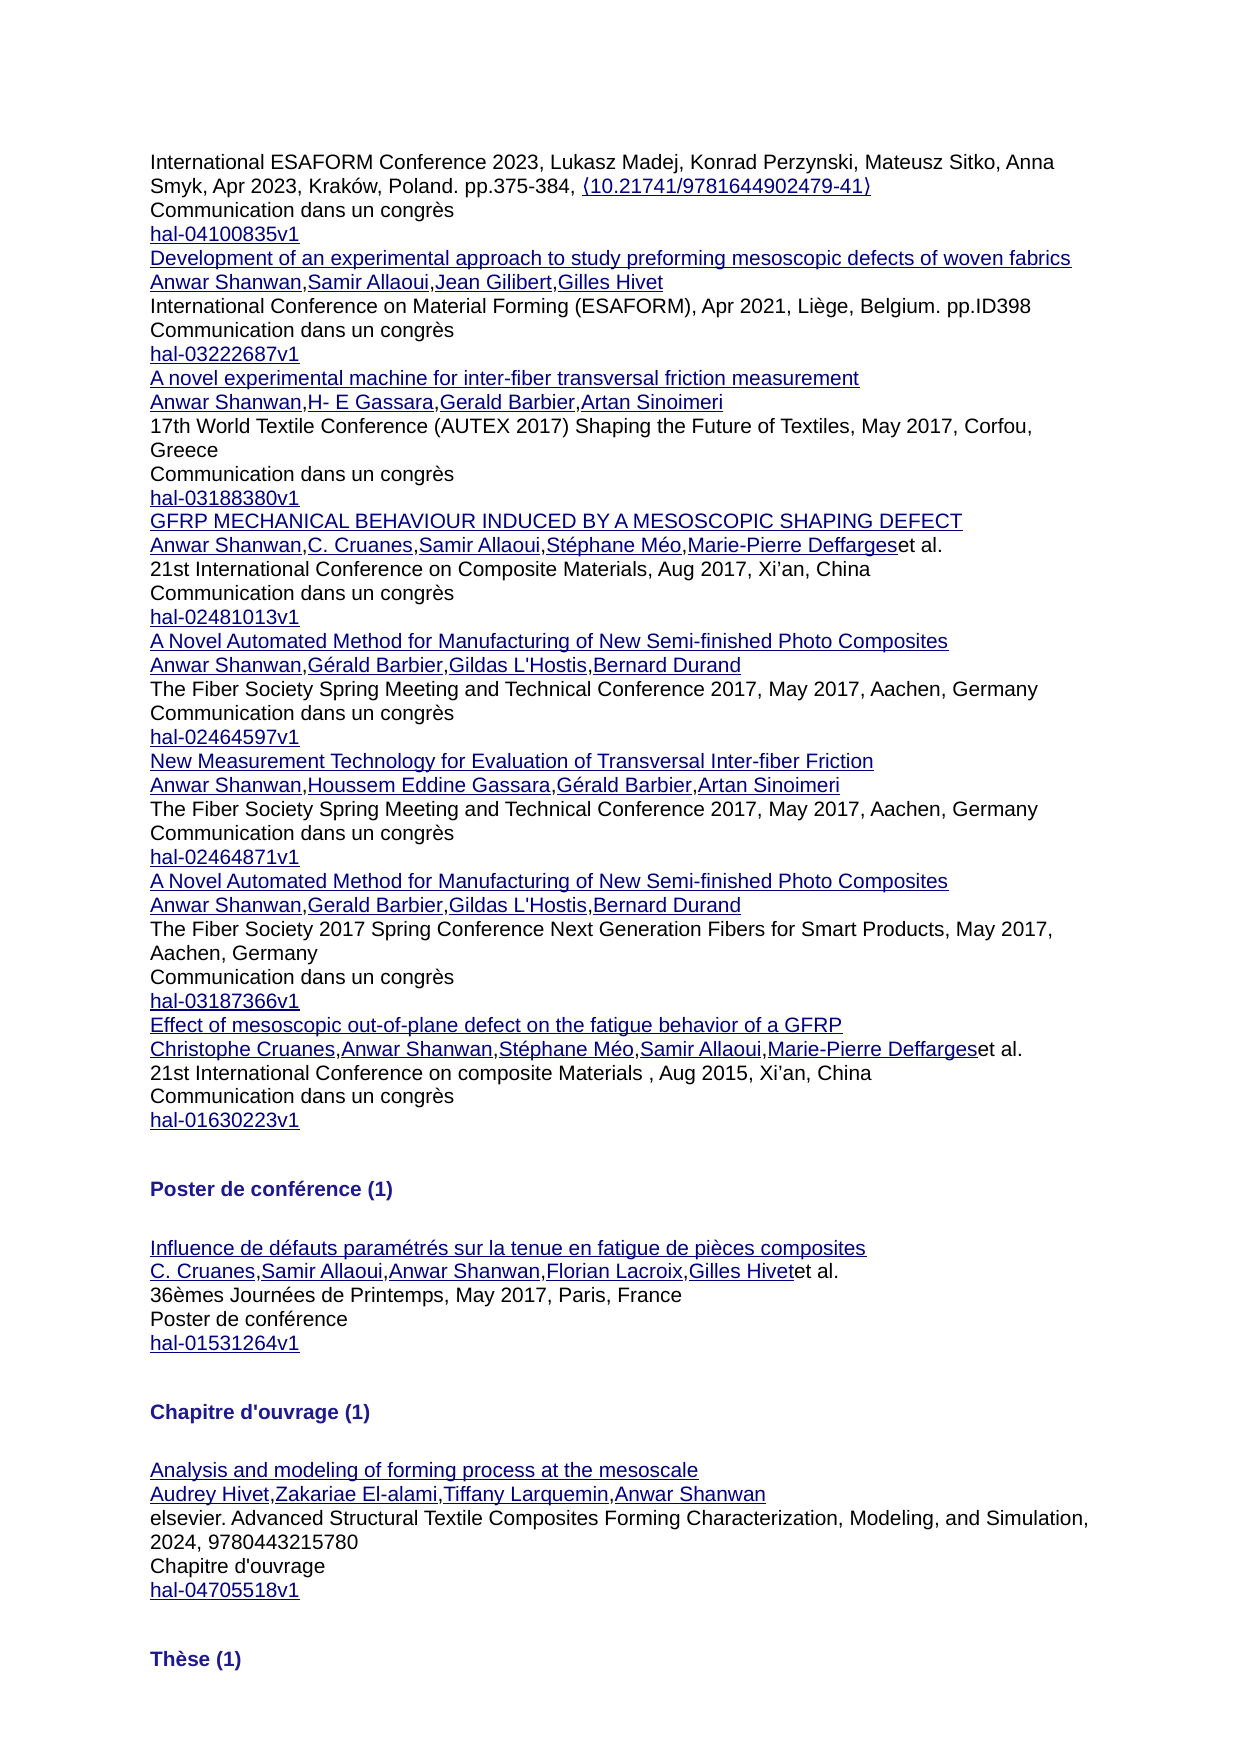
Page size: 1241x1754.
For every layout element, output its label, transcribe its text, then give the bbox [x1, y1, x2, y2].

subtitle Thèse (1) [150, 1647, 1090, 1671]
subtitle Poster de conférence (1) [150, 1177, 1090, 1201]
table_cell A novel experimental machine for inter-fiber transversal friction measurement Anwar Shanwan,H- E Gassara,Gerald Barbier,Artan Sinoimeri 17th World Textile Conference (AUTEX 2017) Shaping the Future of Textiles, May 2017, Corfou, Greece Communication dans un congrès hal-03188380v1 [150, 366, 1090, 509]
table_cell Development of an experimental approach to study preforming mesoscopic defects of woven fabrics Anwar Shanwan,Samir Allaoui,Jean Gilibert,Gilles Hivet International Conference on Material Forming (ESAFORM), Apr 2021, Liège, Belgium. pp.ID398 Communication dans un congrès hal-03222687v1 [150, 246, 1090, 366]
table_cell GFRP MECHANICAL BEHAVIOUR INDUCED BY A MESOSCOPIC SHAPING DEFECT Anwar Shanwan,C. Cruanes,Samir Allaoui,Stéphane Méo,Marie-Pierre Deffargeset al. 21st International Conference on Composite Materials, Aug 2017, Xi’an, China Communication dans un congrès hal-02481013v1 [150, 509, 1090, 629]
table_header Influence de défauts paramétrés sur la tenue en fatigue de pièces composites C. Cruanes,Samir Allaoui,Anwar Shanwan,Florian Lacroix,Gilles Hivetet al. 36èmes Journées de Printemps, May 2017, Paris, France Poster de conférence hal-01531264v1 [150, 1235, 1090, 1355]
table_cell New Measurement Technology for Evaluation of Transversal Inter-fiber Friction Anwar Shanwan,Houssem Eddine Gassara,Gérald Barbier,Artan Sinoimeri The Fiber Society Spring Meeting and Technical Conference 2017, May 2017, Aachen, Germany Communication dans un congrès hal-02464871v1 [150, 749, 1090, 869]
subtitle Chapitre d'ouvrage (1) [150, 1400, 1090, 1424]
table_header Analysis and modeling of forming process at the mesoscale Audrey Hivet,Zakariae El-alami,Tiffany Larquemin,Anwar Shanwan elsevier. Advanced Structural Textile Composites Forming Characterization, Modeling, and Simulation, 2024, 9780443215780 Chapitre d'ouvrage hal-04705518v1 [150, 1458, 1090, 1602]
table_cell International ESAFORM Conference 2023, Lukasz Madej, Konrad Perzynski, Mateusz Sitko, Anna Smyk, Apr 2023, Kraków, Poland. pp.375-384, ⟨10.21741/9781644902479-41⟩ Communication dans un congrès hal-04100835v1 [150, 150, 1090, 246]
table_cell A Novel Automated Method for Manufacturing of New Semi-finished Photo Composites Anwar Shanwan,Gérald Barbier,Gildas L'Hostis,Bernard Durand The Fiber Society Spring Meeting and Technical Conference 2017, May 2017, Aachen, Germany Communication dans un congrès hal-02464597v1 [150, 629, 1090, 749]
table_cell Effect of mesoscopic out-of-plane defect on the fatigue behavior of a GFRP Christophe Cruanes,Anwar Shanwan,Stéphane Méo,Samir Allaoui,Marie-Pierre Deffargeset al. 21st International Conference on composite Materials , Aug 2015, Xi’an, China Communication dans un congrès hal-01630223v1 [150, 1013, 1090, 1132]
table_cell A Novel Automated Method for Manufacturing of New Semi-finished Photo Composites Anwar Shanwan,Gerald Barbier,Gildas L'Hostis,Bernard Durand The Fiber Society 2017 Spring Conference Next Generation Fibers for Smart Products, May 2017, Aachen, Germany Communication dans un congrès hal-03187366v1 [150, 869, 1090, 1012]
